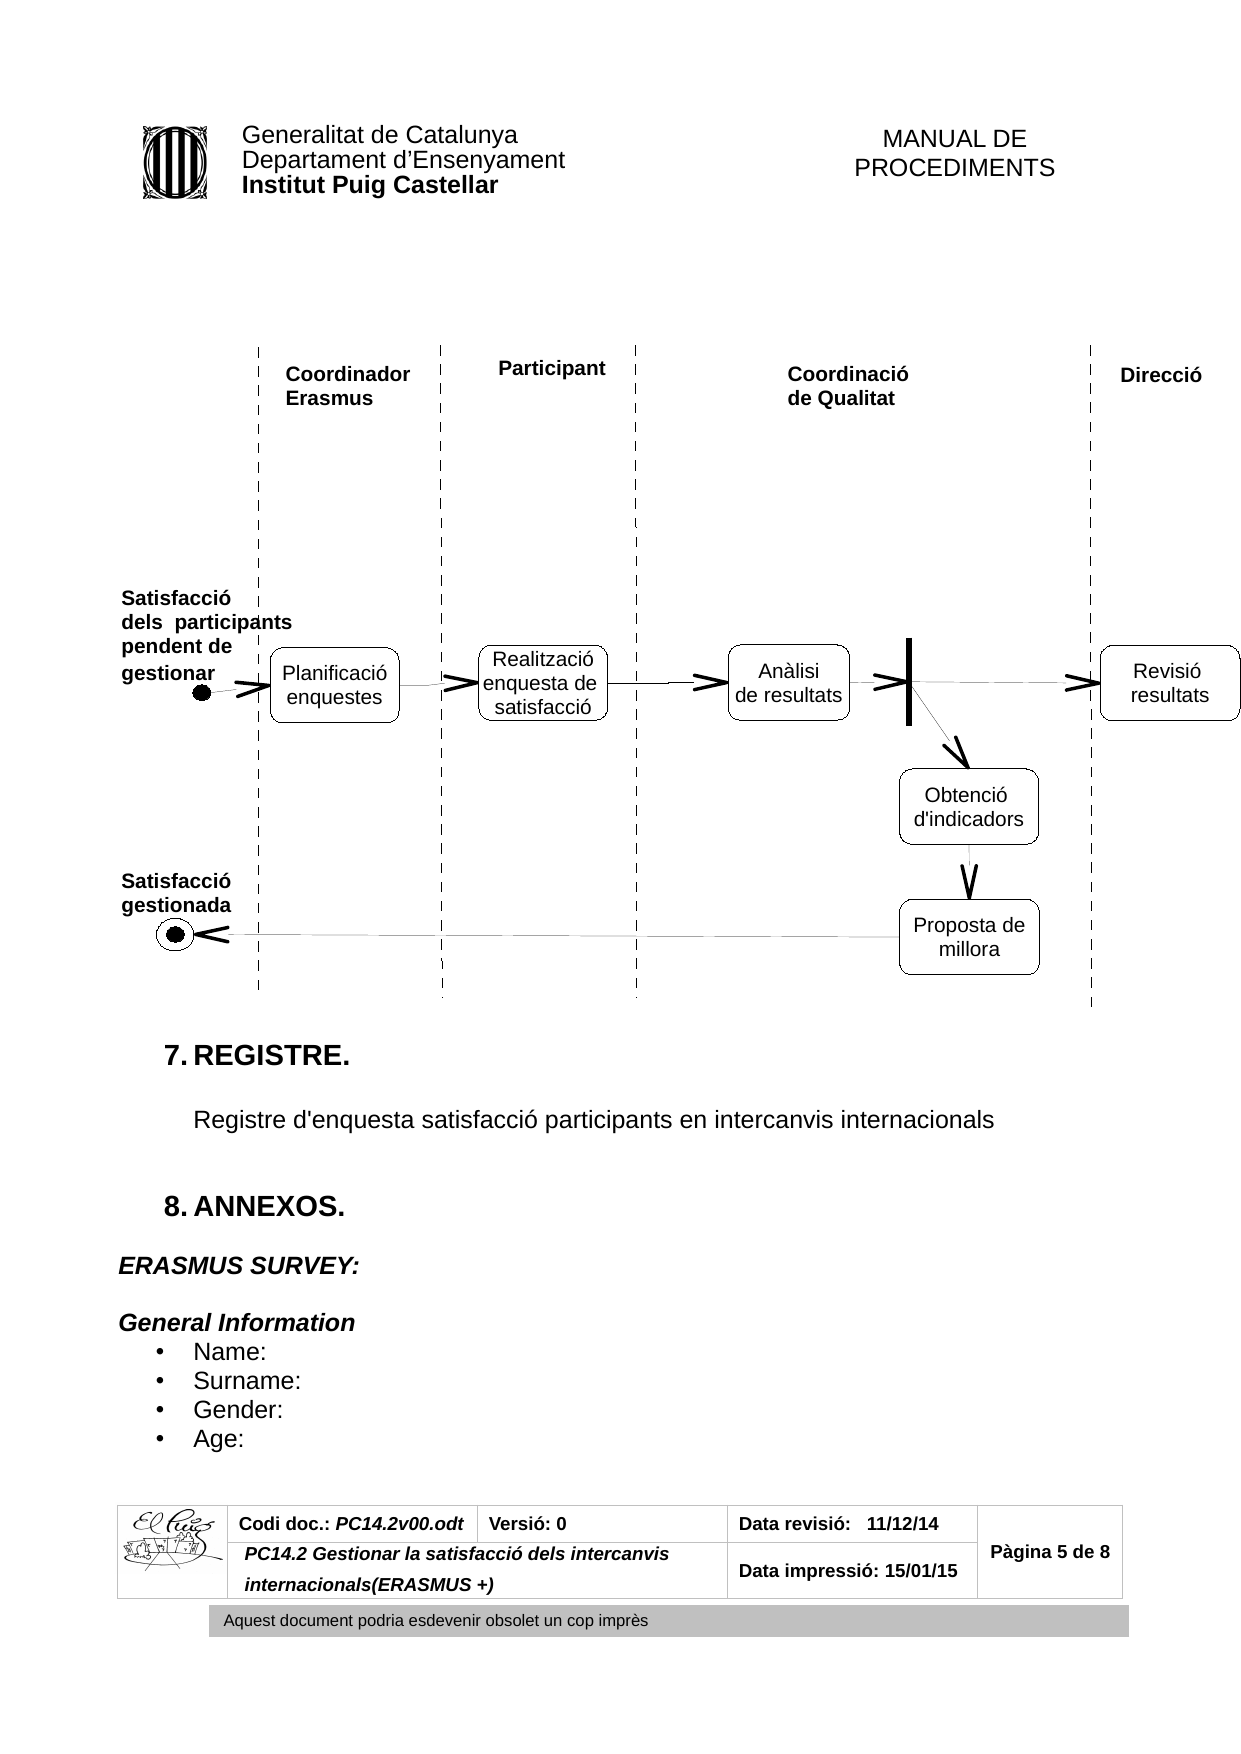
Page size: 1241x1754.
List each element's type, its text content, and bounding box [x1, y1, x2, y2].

list Surname: [156, 1366, 1122, 1395]
picture [114, 1502, 227, 1574]
list Registre d'enquesta satisfacció participants en intercanvis internacionals [156, 1105, 1122, 1133]
list ANNEXOS. [156, 1189, 1122, 1222]
list Age: [156, 1424, 1122, 1453]
picture [118, 1506, 227, 1574]
list Name: [156, 1337, 1122, 1366]
list REGISTRE. [156, 1038, 1122, 1071]
text ERASMUS SURVEY: [118, 1251, 1122, 1280]
picture [143, 126, 207, 199]
list Gender: [156, 1395, 1122, 1424]
text General Information [118, 1308, 1122, 1337]
